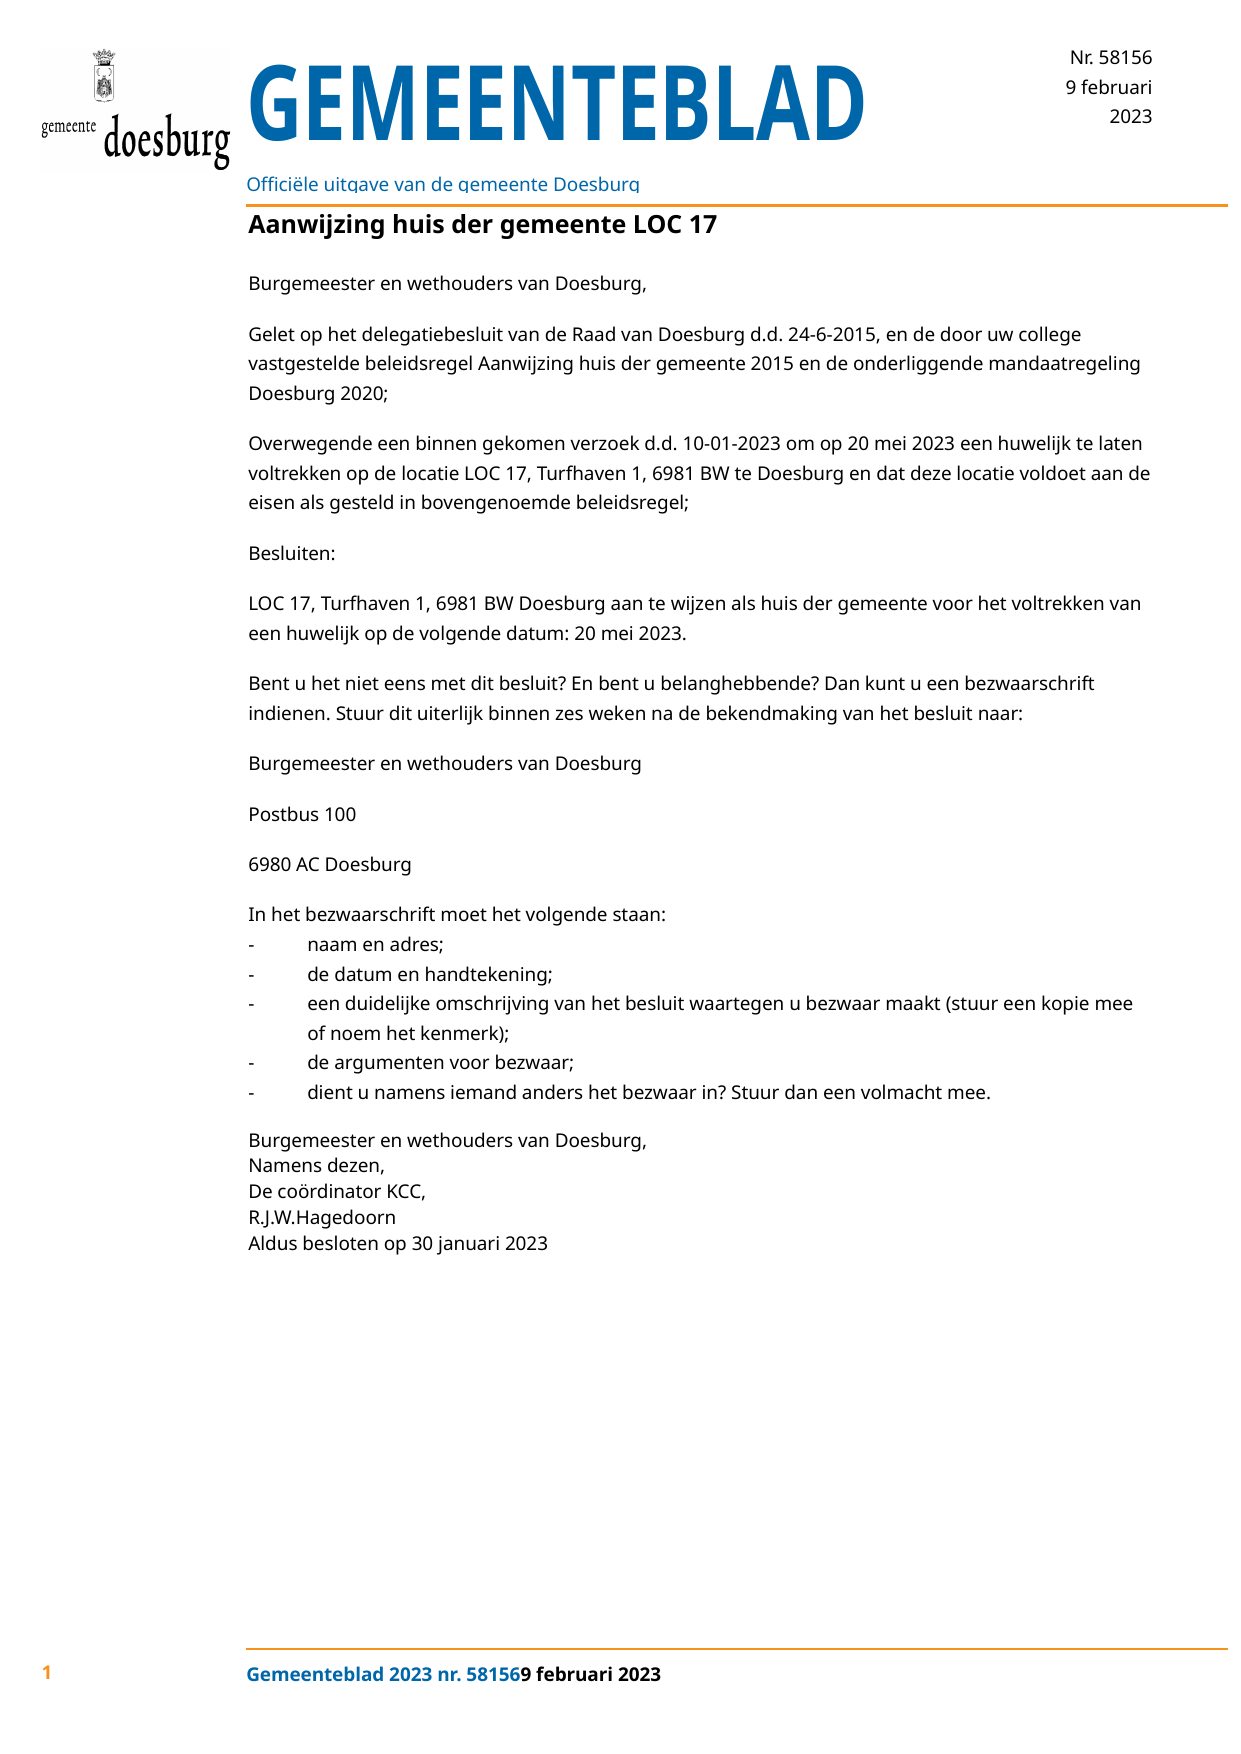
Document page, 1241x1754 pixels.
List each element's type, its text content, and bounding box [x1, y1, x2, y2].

text Overwegende een binnen gekomen verzoek d.d. 10-01-2023 om op 20 mei 2023 een huwelijk te laten voltrekken op de locatie LOC 17, Turfhaven 1, 6981 BW te Doesburg en dat deze locatie voldoet aan de eisen als gesteld in bovengenoemde beleidsregel; [248, 430, 1152, 515]
text Burgemeester en wethouders van Doesburg, [248, 270, 1152, 296]
list dient u namens iemand anders het bezwaar in? Stuur dan een volmacht mee. [248, 1079, 1152, 1105]
text LOC 17, Turfhaven 1, 6981 BW Doesburg aan te wijzen als huis der gemeente voor het voltrekken van een huwelijk op de volgende datum: 20 mei 2023. [248, 590, 1152, 646]
text 6980 AC Doesburg [248, 851, 1152, 877]
list de argumenten voor bezwaar; [248, 1049, 1152, 1075]
text Aanwijzing huis der gemeente LOC 17 [248, 207, 1152, 241]
list naam en adres; [248, 931, 1152, 957]
text Bent u het niet eens met dit besluit? En bent u belanghebbende? Dan kunt u een bezwaarschrift indienen. Stuur dit uiterlijk binnen zes weken na de bekendmaking van het besluit naar: [248, 670, 1152, 726]
text De coördinator KCC, [248, 1178, 1152, 1204]
text Postbus 100 [248, 801, 1152, 826]
text In het bezwaarschrift moet het volgende staan: [248, 902, 1152, 927]
text Besluiten: [248, 540, 1152, 566]
text Burgemeester en wethouders van Doesburg, [248, 1127, 1152, 1153]
list een duidelijke omschrijving van het besluit waartegen u bezwaar maakt (stuur een kopie mee of noem het kenmerk); [248, 990, 1152, 1046]
picture [41, 47, 231, 172]
text R.J.W.Hagedoorn [248, 1204, 1152, 1230]
text Aldus besloten op 30 januari 2023 [248, 1230, 1152, 1256]
text Namens dezen, [248, 1153, 1152, 1178]
text Gelet op het delegatiebesluit van de Raad van Doesburg d.d. 24-6-2015, en de door uw college vastgestelde beleidsregel Aanwijzing huis der gemeente 2015 en de onderliggende mandaatregeling Doesburg 2020; [248, 321, 1152, 406]
list de datum en handtekening; [248, 961, 1152, 986]
text Burgemeester en wethouders van Doesburg [248, 750, 1152, 776]
